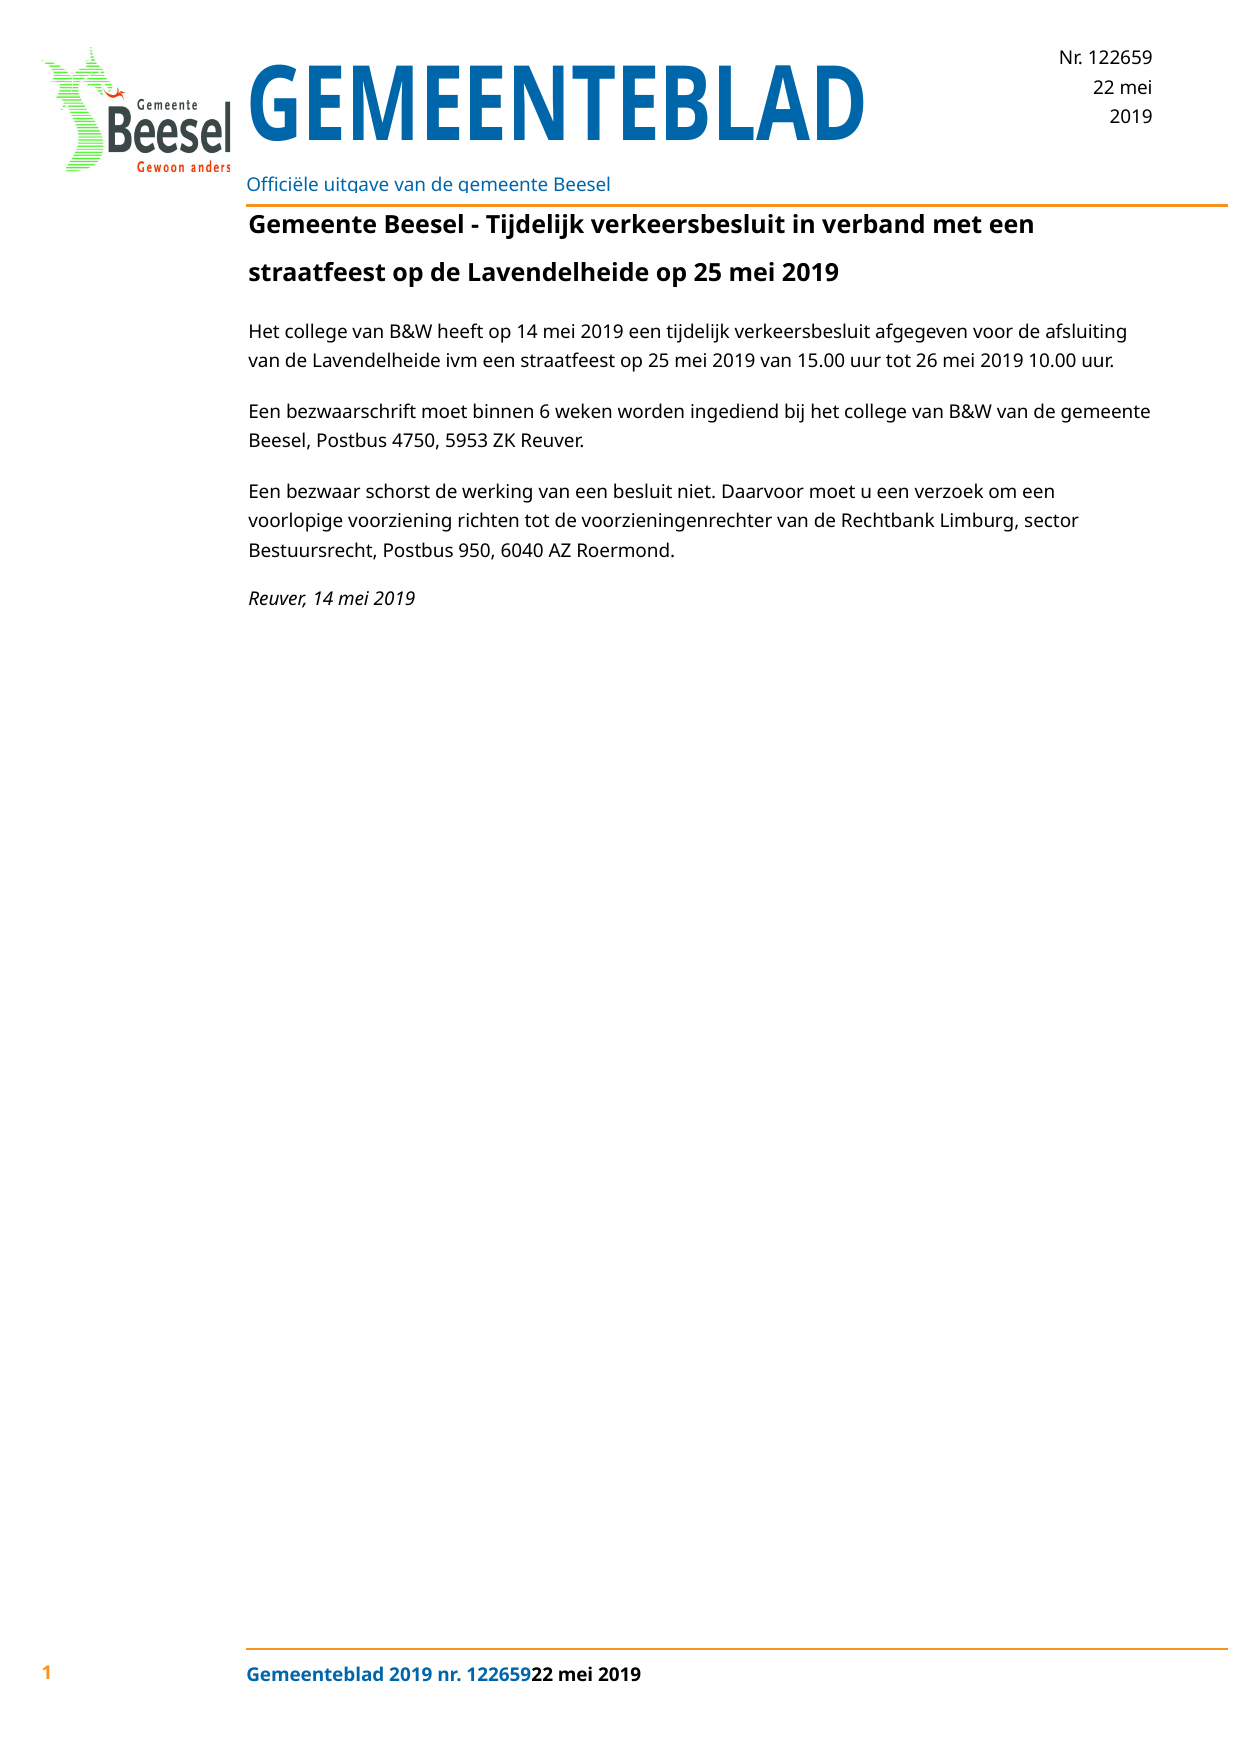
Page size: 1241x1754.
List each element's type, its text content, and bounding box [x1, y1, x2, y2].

text Een bezwaar schorst de werking van een besluit niet. Daarvoor moet u een verzoek om een voorlopige voorziening richten tot de voorzieningenrechter van de Rechtbank Limburg, sector Bestuursrecht, Postbus 950, 6040 AZ Roermond. [248, 478, 1152, 563]
text Gemeente Beesel - Tijdelijk verkeersbesluit in verband met een straatfeest op de Lavendelheide op 25 mei 2019 [248, 207, 1152, 288]
text Reuver, 14 mei 2019 [248, 585, 1152, 611]
picture [41, 47, 231, 172]
text Het college van B&W heeft op 14 mei 2019 een tijdelijk verkeersbesluit afgegeven voor de afsluiting van de Lavendelheide ivm een straatfeest op 25 mei 2019 van 15.00 uur tot 26 mei 2019 10.00 uur. [248, 318, 1152, 373]
text Een bezwaarschrift moet binnen 6 weken worden ingediend bij het college van B&W van de gemeente Beesel, Postbus 4750, 5953 ZK Reuver. [248, 398, 1152, 453]
